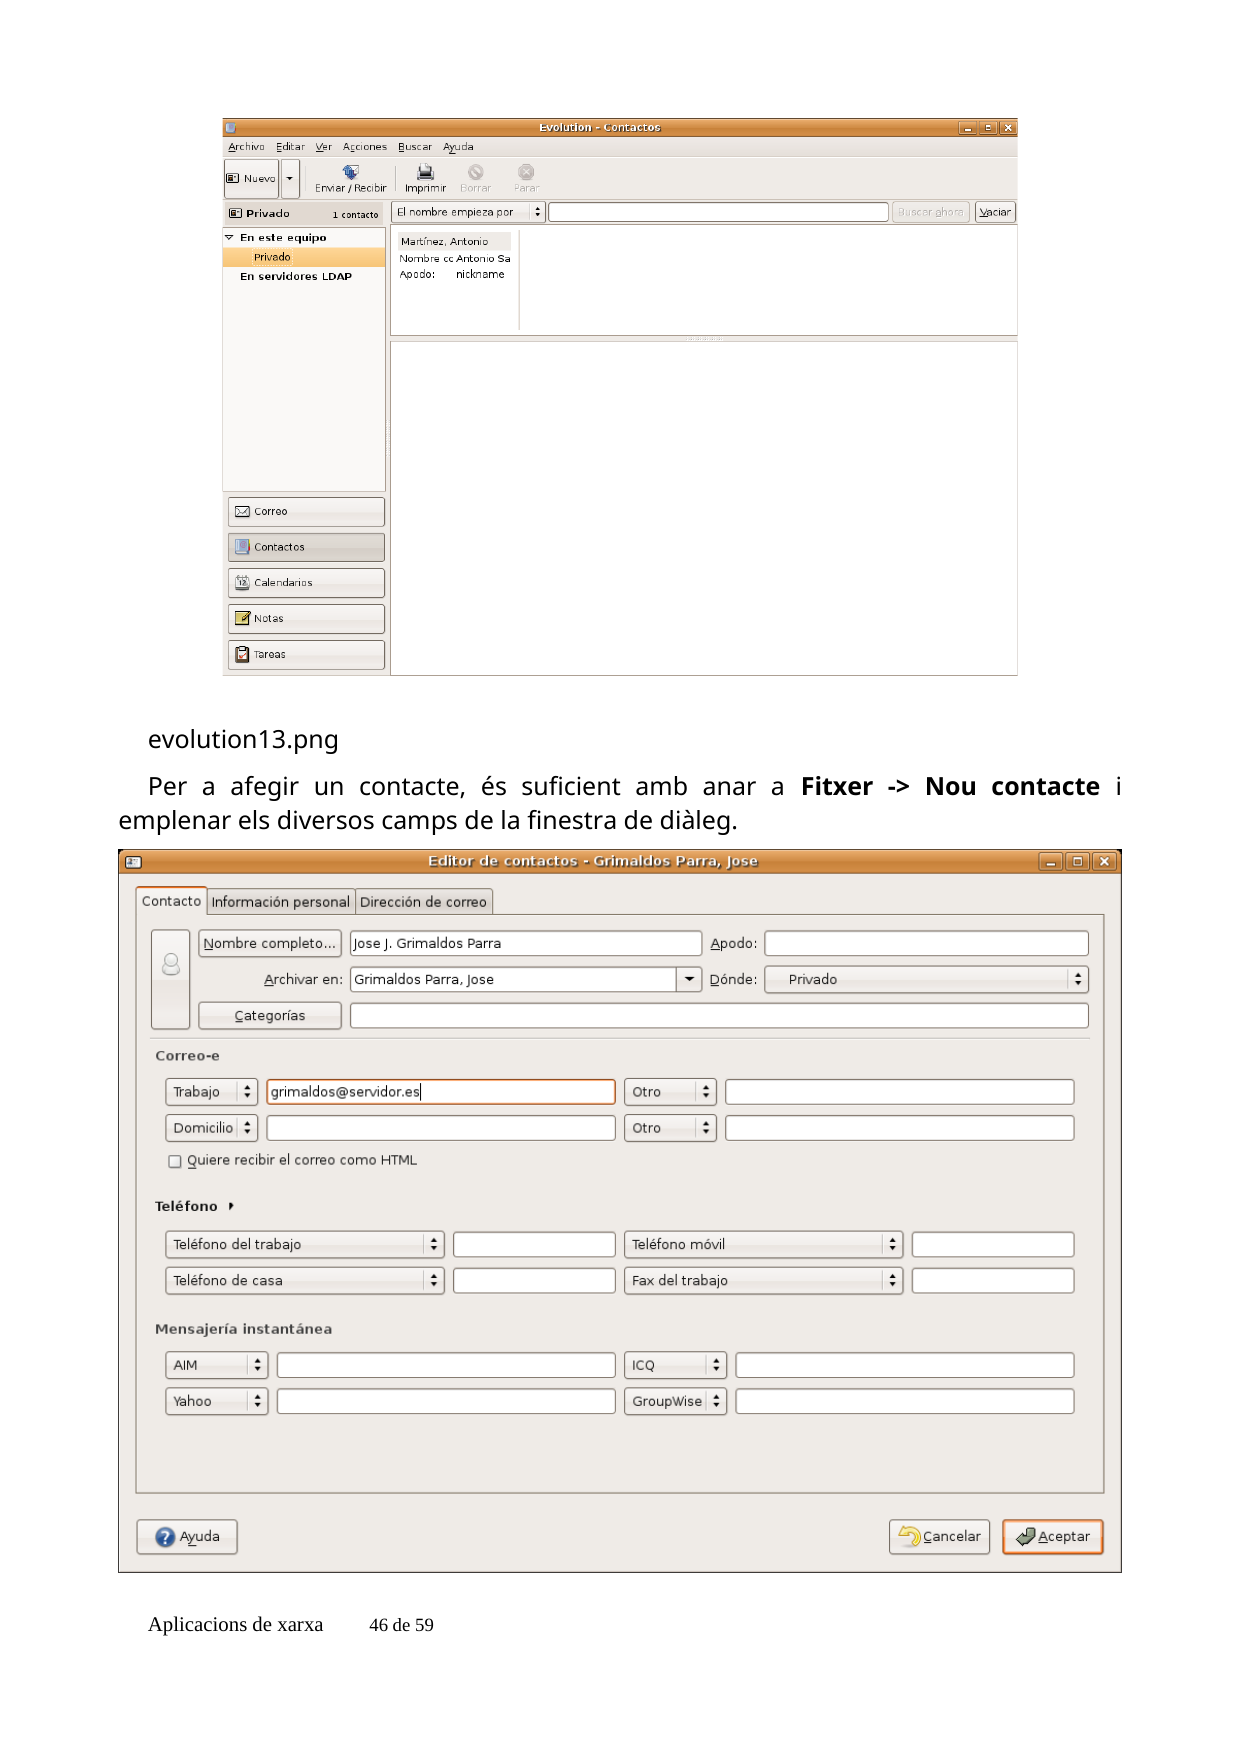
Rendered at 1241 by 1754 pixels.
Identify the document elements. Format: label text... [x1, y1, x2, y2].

picture [222, 118, 1018, 676]
picture [118, 849, 1122, 1573]
text Per a afegir un contacte, és suficient amb anar a Fitxer -> Nou contacte i emplenar els diversos camps de la finestra de diàleg. [118, 769, 1122, 837]
text evolution13.png [118, 722, 1122, 756]
